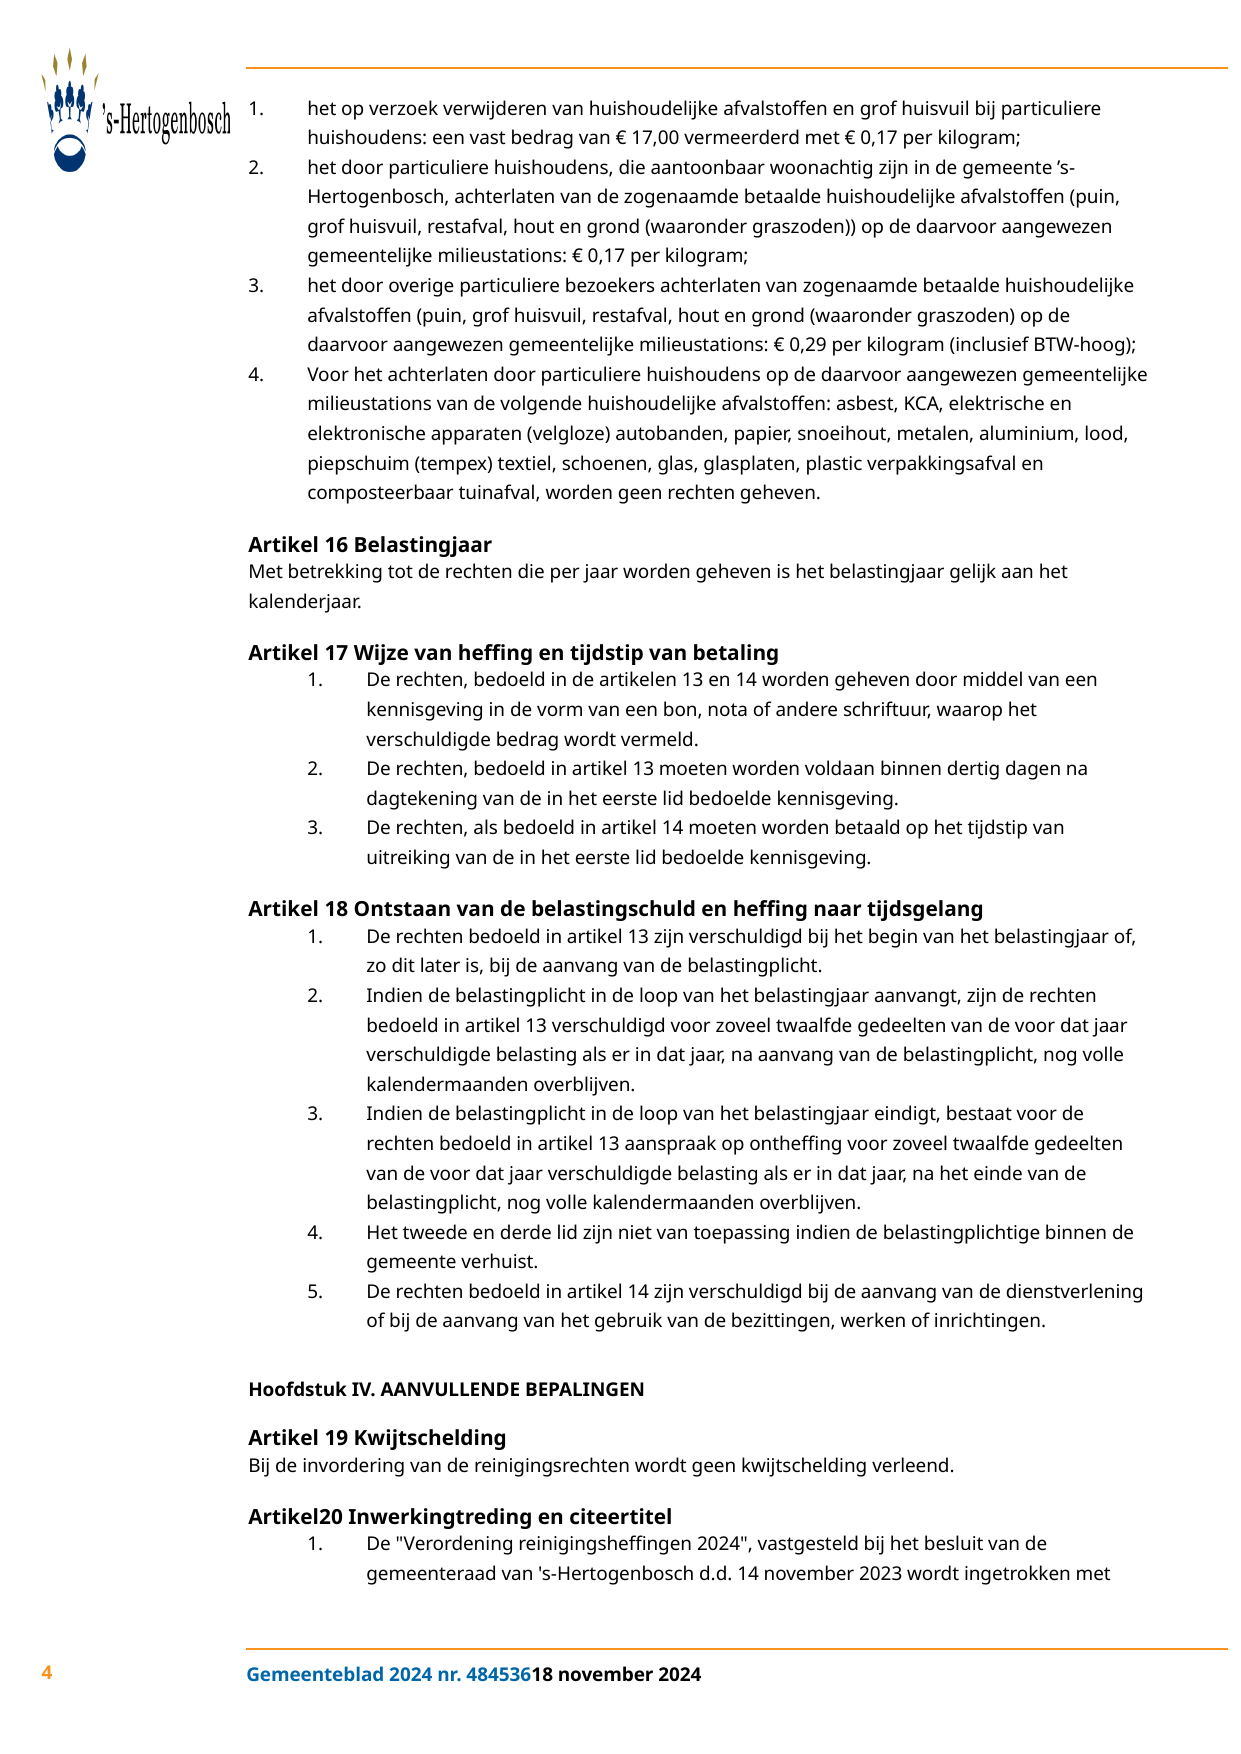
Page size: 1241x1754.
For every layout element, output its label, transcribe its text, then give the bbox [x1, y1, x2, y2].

list De rechten, bedoeld in de artikelen 13 en 14 worden geheven door middel van een kennisgeving in de vorm van een bon, nota of andere schriftuur, waarop het verschuldigde bedrag wordt vermeld. [307, 667, 1152, 752]
list het door overige particuliere bezoekers achterlaten van zogenaamde betaalde huishoudelijke afvalstoffen (puin, grof huisvuil, restafval, hout en grond (waaronder graszoden) op de daarvoor aangewezen gemeentelijke milieustations: € 0,29 per kilogram (inclusief BTW-hoog); [248, 272, 1152, 357]
list De "Verordening reinigingsheffingen 2024", vastgesteld bij het besluit van de gemeenteraad van 's-Hertogenbosch d.d. 14 november 2023 wordt ingetrokken met [307, 1531, 1152, 1586]
picture [41, 47, 231, 172]
list De rechten bedoeld in artikel 13 zijn verschuldigd bij het begin van het belastingjaar of, zo dit later is, bij de aanvang van de belastingplicht. [307, 923, 1152, 978]
list Indien de belastingplicht in de loop van het belastingjaar aanvangt, zijn de rechten bedoeld in artikel 13 verschuldigd voor zoveel twaalfde gedeelten van de voor dat jaar verschuldigde belasting als er in dat jaar, na aanvang van de belastingplicht, nog volle kalendermaanden overblijven. [307, 982, 1152, 1097]
list De rechten bedoeld in artikel 14 zijn verschuldigd bij de aanvang van de dienstverlening of bij de aanvang van het gebruik van de bezittingen, werken of inrichtingen. [307, 1278, 1152, 1333]
text Met betrekking tot de rechten die per jaar worden geheven is het belastingjaar gelijk aan het kalenderjaar. [248, 558, 1152, 613]
list Voor het achterlaten door particuliere huishoudens op de daarvoor aangewezen gemeentelijke milieustations van de volgende huishoudelijke afvalstoffen: asbest, KCA, elektrische en elektronische apparaten (velgloze) autobanden, papier, snoeihout, metalen, aluminium, lood, piepschuim (tempex) textiel, schoenen, glas, glasplaten, plastic verpakkingsafval en composteerbaar tuinafval, worden geen rechten geheven. [248, 361, 1152, 505]
text Artikel20 Inwerkingtreding en citeertitel [248, 1502, 1152, 1531]
text Artikel 17 Wijze van heffing en tijdstip van betaling [248, 638, 1152, 667]
list De rechten, als bedoeld in artikel 14 moeten worden betaald op het tijdstip van uitreiking van de in het eerste lid bedoelde kennisgeving. [307, 814, 1152, 870]
list het door particuliere huishoudens, die aantoonbaar woonachtig zijn in de gemeente ’s-Hertogenbosch, achterlaten van de zogenaamde betaalde huishoudelijke afvalstoffen (puin, grof huisvuil, restafval, hout en grond (waaronder graszoden)) op de daarvoor aangewezen gemeentelijke milieustations: € 0,17 per kilogram; [248, 154, 1152, 268]
text Bij de invordering van de reinigingsrechten wordt geen kwijtschelding verleend. [248, 1452, 1152, 1477]
list De rechten, bedoeld in artikel 13 moeten worden voldaan binnen dertig dagen na dagtekening van de in het eerste lid bedoelde kennisgeving. [307, 755, 1152, 811]
text Hoofdstuk IV. AANVULLENDE BEPALINGEN [248, 1374, 1152, 1402]
text Artikel 19 Kwijtschelding [248, 1423, 1152, 1452]
list Het tweede en derde lid zijn niet van toepassing indien de belastingplichtige binnen de gemeente verhuist. [307, 1219, 1152, 1274]
list Indien de belastingplicht in de loop van het belastingjaar eindigt, bestaat voor de rechten bedoeld in artikel 13 aanspraak op ontheffing voor zoveel twaalfde gedeelten van de voor dat jaar verschuldigde belasting als er in dat jaar, na het einde van de belastingplicht, nog volle kalendermaanden overblijven. [307, 1101, 1152, 1215]
text Artikel 16 Belastingjaar [248, 530, 1152, 558]
text Artikel 18 Ontstaan van de belastingschuld en heffing naar tijdsgelang [248, 894, 1152, 923]
list het op verzoek verwijderen van huishoudelijke afvalstoffen en grof huisvuil bij particuliere huishoudens: een vast bedrag van € 17,00 vermeerderd met € 0,17 per kilogram; [248, 95, 1152, 150]
